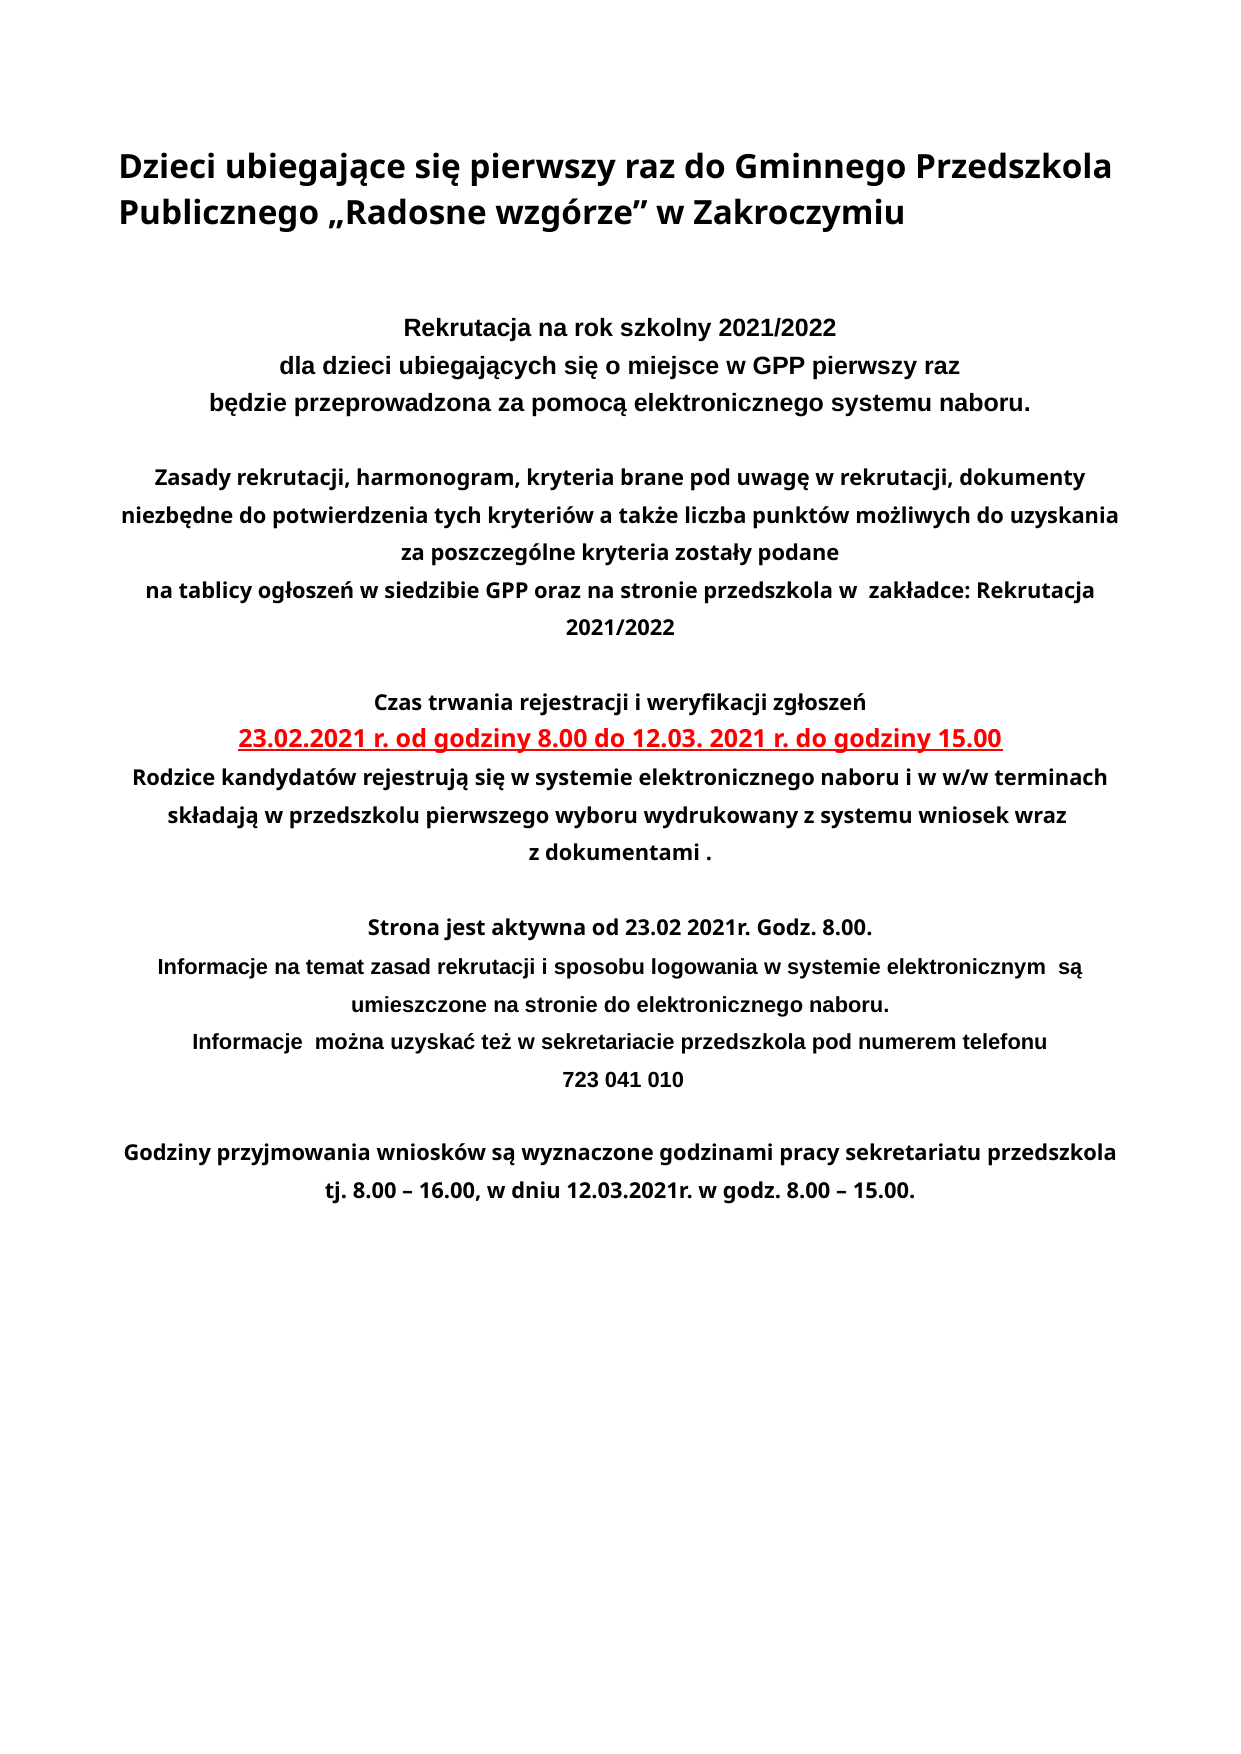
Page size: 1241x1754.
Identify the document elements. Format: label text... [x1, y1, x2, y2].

text Zasady rekrutacji, harmonogram, kryteria brane pod uwagę w rekrutacji, dokumenty niezbędne do potwierdzenia tych kryteriów a także liczba punktów możliwych do uzyskania za poszczególne kryteria zostały podane [118, 454, 1122, 567]
text Czas trwania rejestracji i weryfikacji zgłoszeń [118, 679, 1122, 717]
text 723 041 010 [118, 1054, 1122, 1092]
text Informacje można uzyskać też w sekretariacie przedszkola pod numerem telefonu [118, 1017, 1122, 1054]
text Informacje na temat zasad rekrutacji i sposobu logowania w systemie elektronicznym są umieszczone na stronie do elektronicznego naboru. [118, 942, 1122, 1017]
text Rodzice kandydatów rejestrują się w systemie elektronicznego naboru i w w/w terminach składają w przedszkolu pierwszego wyboru wydrukowany z systemu wniosek wraz [118, 754, 1122, 829]
text z dokumentami . [118, 829, 1122, 867]
text Rekrutacja na rok szkolny 2021/2022 [118, 304, 1122, 342]
text będzie przeprowadzona za pomocą elektronicznego systemu naboru. [118, 379, 1122, 417]
text na tablicy ogłoszeń w siedzibie GPP oraz na stronie przedszkola w zakładce: Rekrutacja 2021/2022 [118, 567, 1122, 642]
text Godziny przyjmowania wniosków są wyznaczone godzinami pracy sekretariatu przedszkola tj. 8.00 – 16.00, w dniu 12.03.2021r. w godz. 8.00 – 15.00. [118, 1129, 1122, 1204]
subtitle Dzieci ubiegające się pierwszy raz do Gminnego Przedszkola Publicznego „Radosne wzgórze” w Zakroczymiu [118, 143, 1122, 234]
text 23.02.2021 r. od godziny 8.00 do 12.03. 2021 r. do godziny 15.00 [118, 717, 1122, 754]
text dla dzieci ubiegających się o miejsce w GPP pierwszy raz [118, 342, 1122, 379]
text Strona jest aktywna od 23.02 2021r. Godz. 8.00. [118, 904, 1122, 942]
